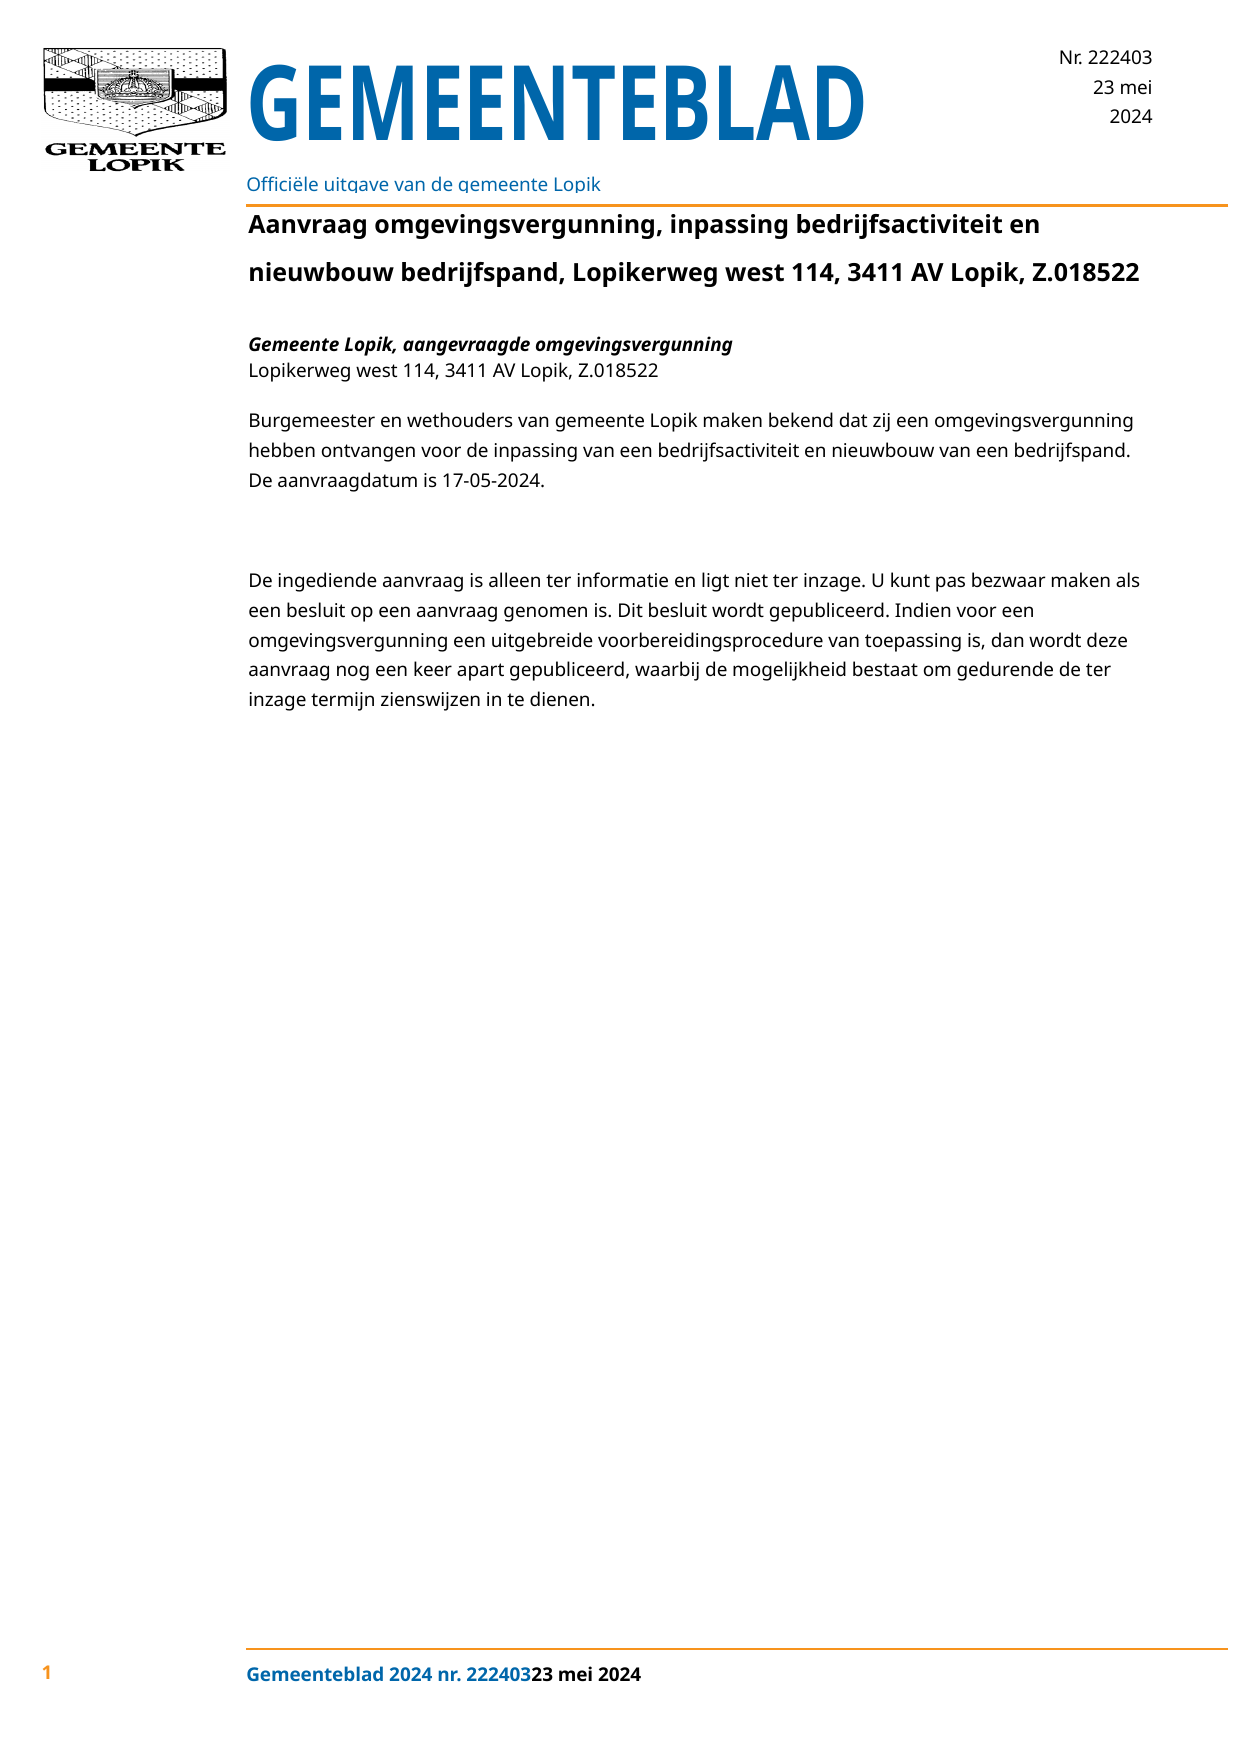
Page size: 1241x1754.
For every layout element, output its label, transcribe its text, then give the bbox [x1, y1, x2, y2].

text De ingediende aanvraag is alleen ter informatie en ligt niet ter inzage. U kunt pas bezwaar maken als een besluit op een aanvraag genomen is. Dit besluit wordt gepubliceerd. Indien voor een omgevingsvergunning een uitgebreide voorbereidingsprocedure van toepassing is, dan wordt deze aanvraag nog een keer apart gepubliceerd, waarbij de mogelijkheid bestaat om gedurende de ter inzage termijn zienswijzen in te dienen. [248, 568, 1152, 712]
picture [41, 47, 231, 172]
text Gemeente Lopik, aangevraagde omgevingsvergunning [248, 331, 1152, 357]
text Aanvraag omgevingsvergunning, inpassing bedrijfsactiviteit en nieuwbouw bedrijfspand, Lopikerweg west 114, 3411 AV Lopik, Z.018522 [248, 207, 1152, 288]
text Burgemeester en wethouders van gemeente Lopik maken bekend dat zij een omgevingsvergunning hebben ontvangen voor de inpassing van een bedrijfsactiviteit en nieuwbouw van een bedrijfspand. De aanvraagdatum is 17-05-2024. [248, 408, 1152, 492]
text Lopikerweg west 114, 3411 AV Lopik, Z.018522 [248, 357, 1152, 383]
